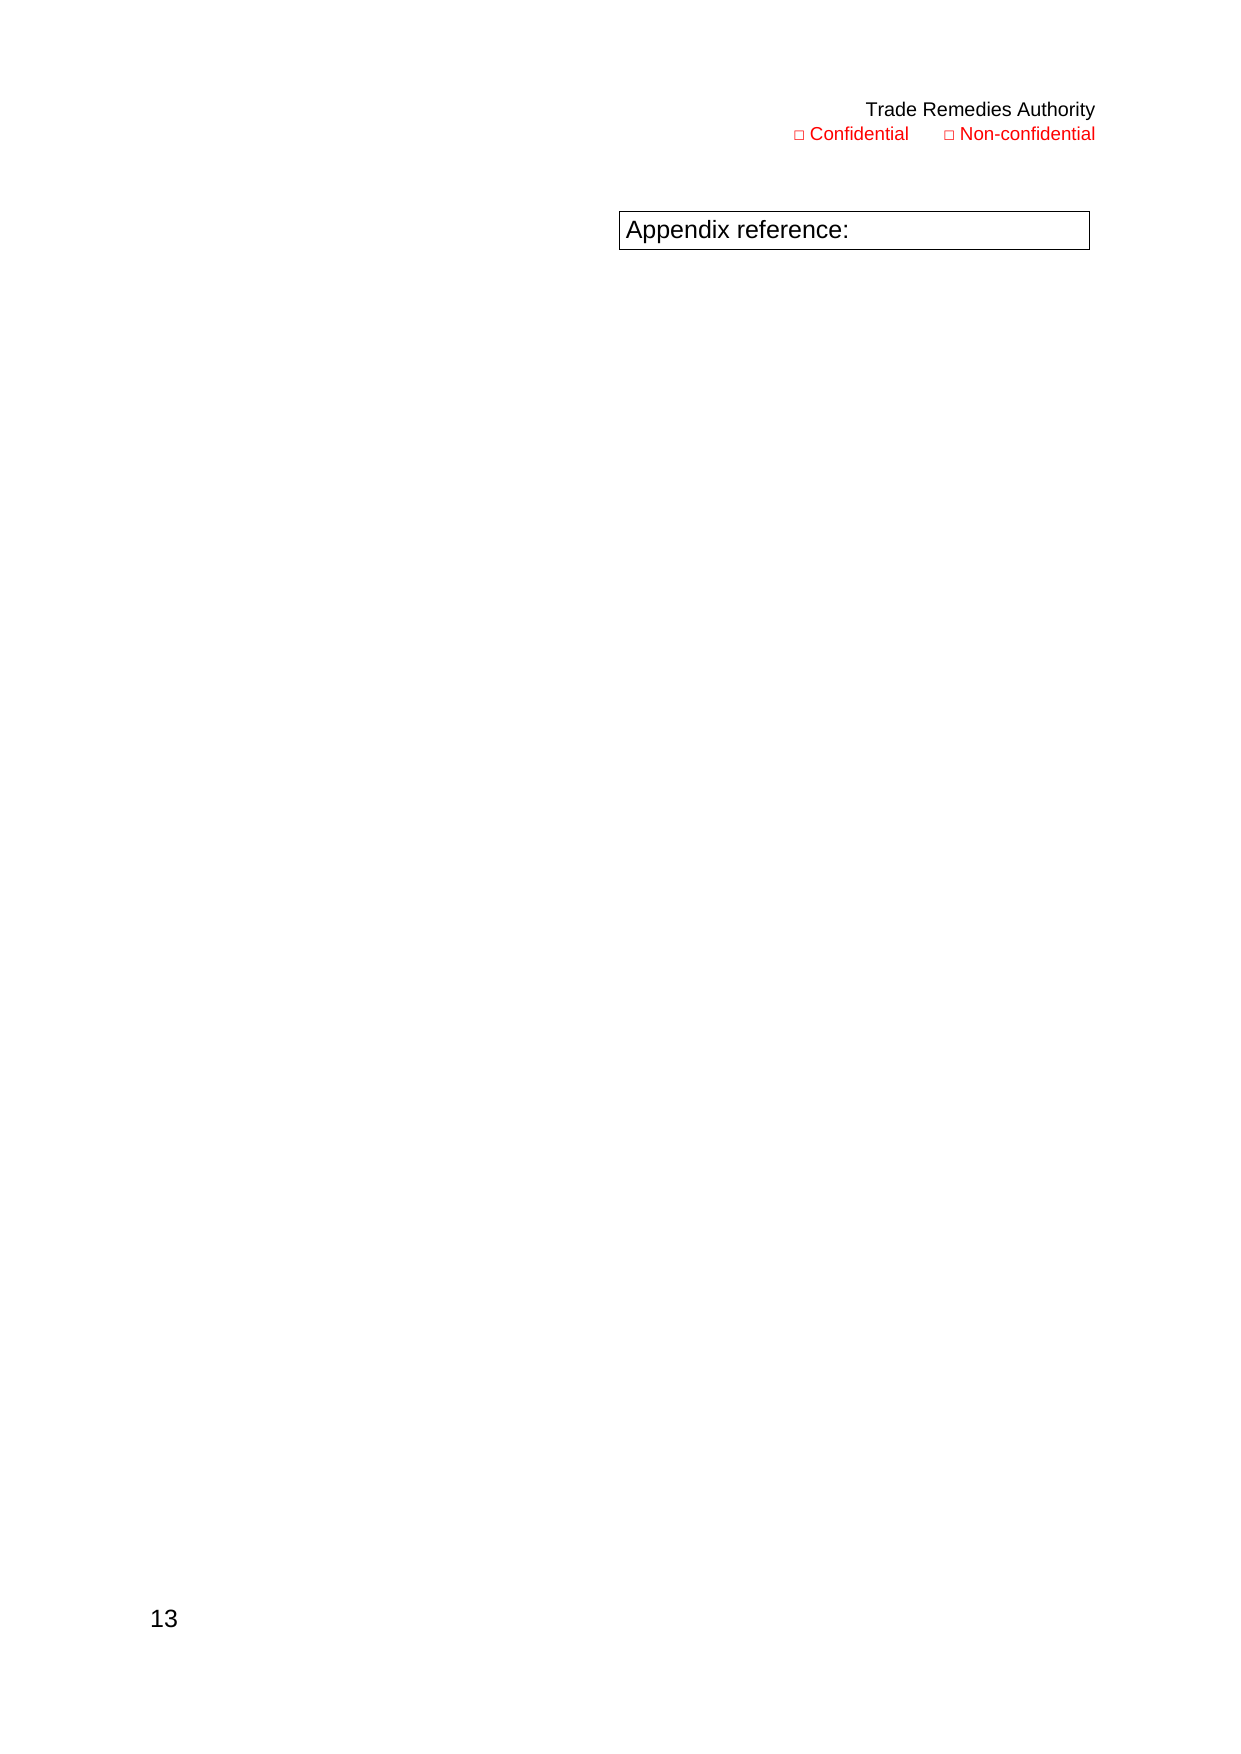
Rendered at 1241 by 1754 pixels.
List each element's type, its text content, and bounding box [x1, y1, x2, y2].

table_cell [150, 212, 619, 249]
table_cell Appendix reference: [620, 212, 1089, 249]
